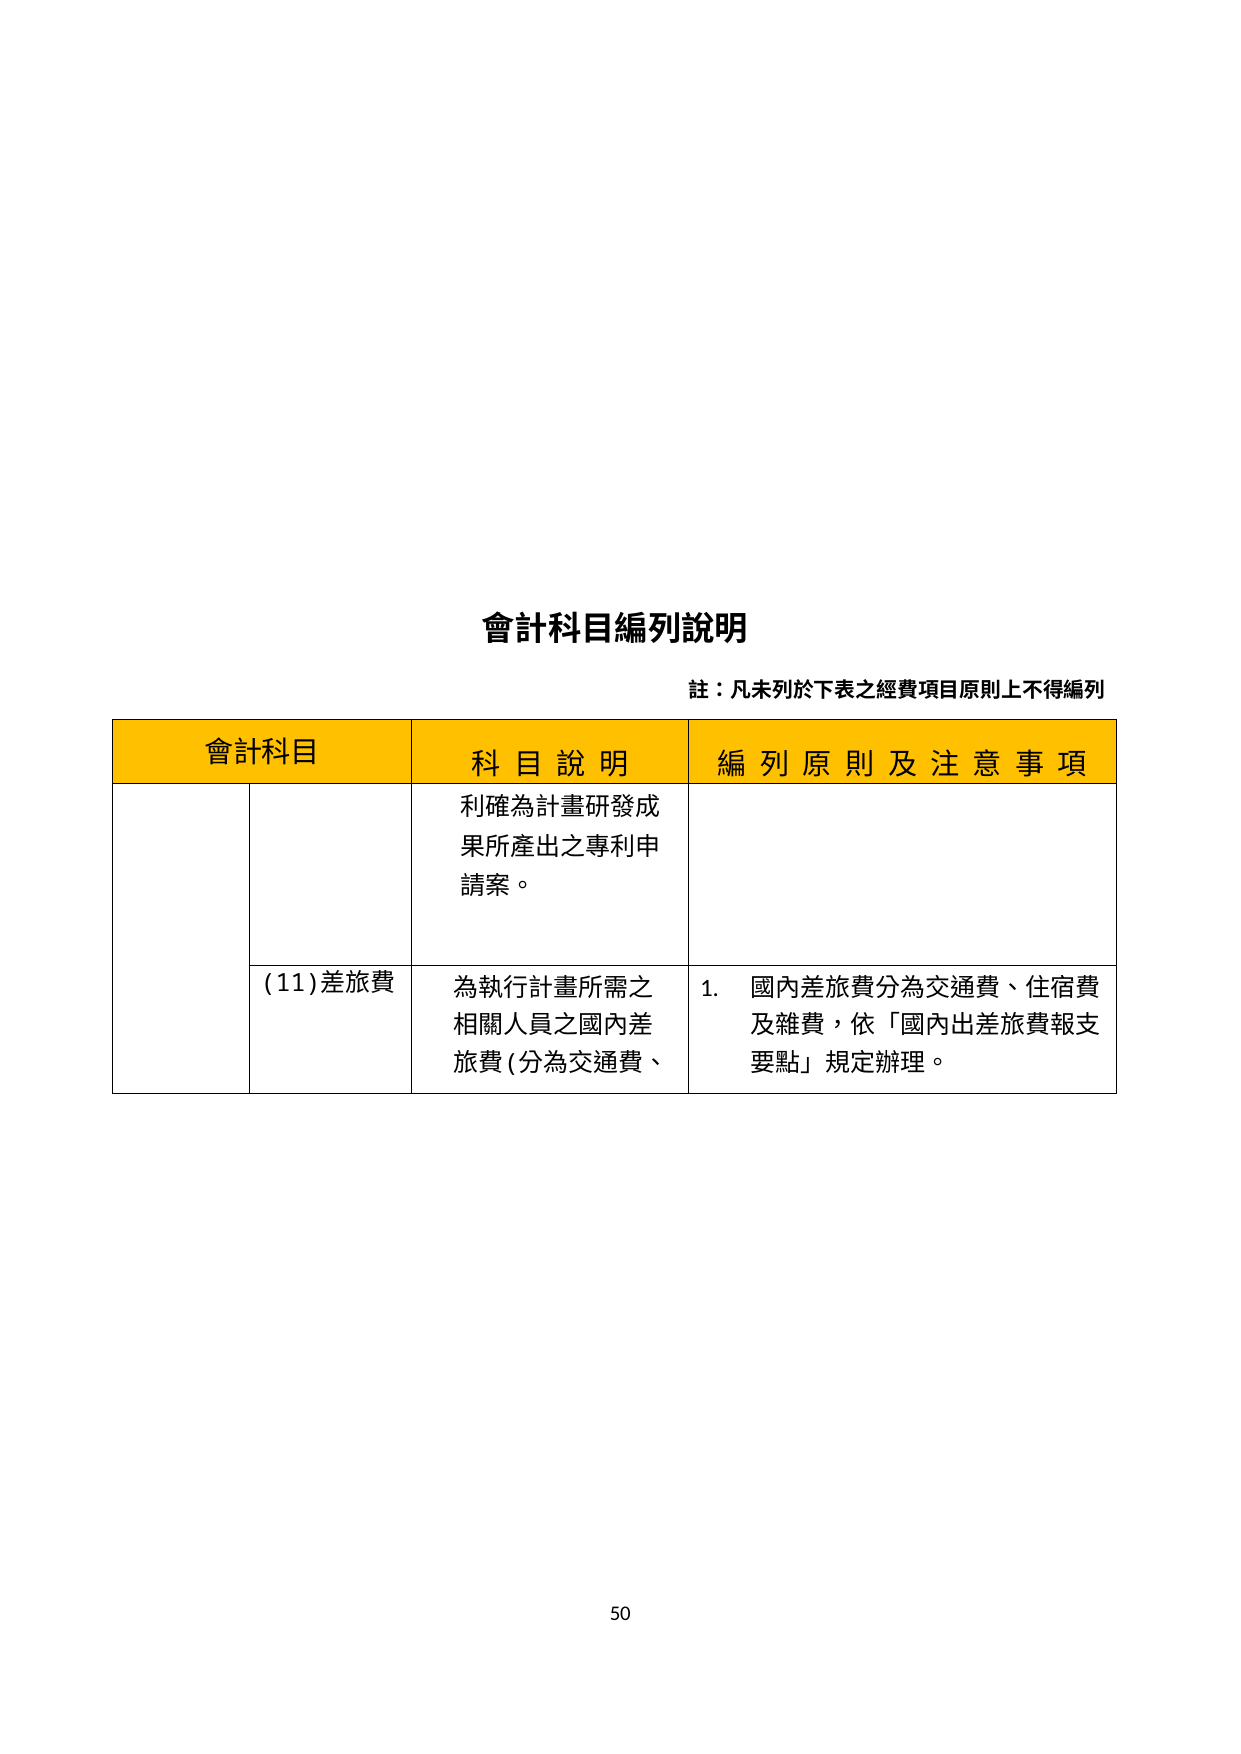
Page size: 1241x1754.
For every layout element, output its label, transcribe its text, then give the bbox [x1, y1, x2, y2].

table_cell 科 目 說 明 [412, 720, 688, 783]
table_cell (11)差旅費 [250, 966, 411, 1093]
table_header 會計科目編列說明 註：凡未列於下表之經費項目原則上不得編列 [113, 594, 1117, 719]
table_cell (10)專利申請費 [250, 784, 411, 965]
table_cell 於計畫執行期間將計畫研發成果提出專利申請，因申請專利發生相關費用（專利申請、簽辦至領證各階段必要之費用），僅包括向專利專責機關提出申請之相關費用，含官方受理申請及實體審查規費、國內外代理人費用…等，不含維持年費(係指審查期間逐年繳交之維持費用，非獲證後之專利年費)、補呈文件、修正、申復、面詢、請求再審查或繼續審查、申領證書費用、專利申請前之檢索、諮詢、評估等費用、因代理人所作核駁報導、分析，決定放棄答辯之結案費用及其它非屬專利申請至獲准階段必要之費用。 編列專利申請費，應述明擬申請之專利申請案件件數、專利類型、專利申請人、申請國別等背景資料，以為計畫預算審查之依據。 專利申請案件包含申請國內外專利(例如發明、新型、設計專利)。 核發專利申請費應提出相關專利申請文件，經技術審查委員審閱認可該專利確為計畫研發成果所產出之專利申請案。 [412, 784, 688, 965]
table_cell [689, 784, 1116, 965]
table_cell 國內差旅費分為交通費、住宿費及雜費，依「國內出差旅費報支要點」規定辦理。 於距離受補助單位30公里以內之地區洽公者，不得申報出差旅費。 國外差旅費含來回機票及生活費，依「國外出差旅費報支要點」、「中央政府各機關派赴國外各地區出差人員生活費日支數額表」及「中央政府各機關派赴大陸地區、香港及澳門出差人員生活費日支數額表」規定辦理。 出差人若搭乘飛機、高鐵及船舶者，應乘坐經濟（標準）座位，其餘交通工具不分等次覈實報支。 [689, 966, 1116, 1093]
table_cell 為執行計畫所需之相關人員之國內差旅費(分為交通費、 [412, 966, 688, 1093]
table_cell 業務費 [113, 784, 249, 1093]
table_cell 編 列 原 則 及 注 意 事 項 [689, 720, 1116, 783]
table_cell 會計科目 [113, 720, 411, 783]
